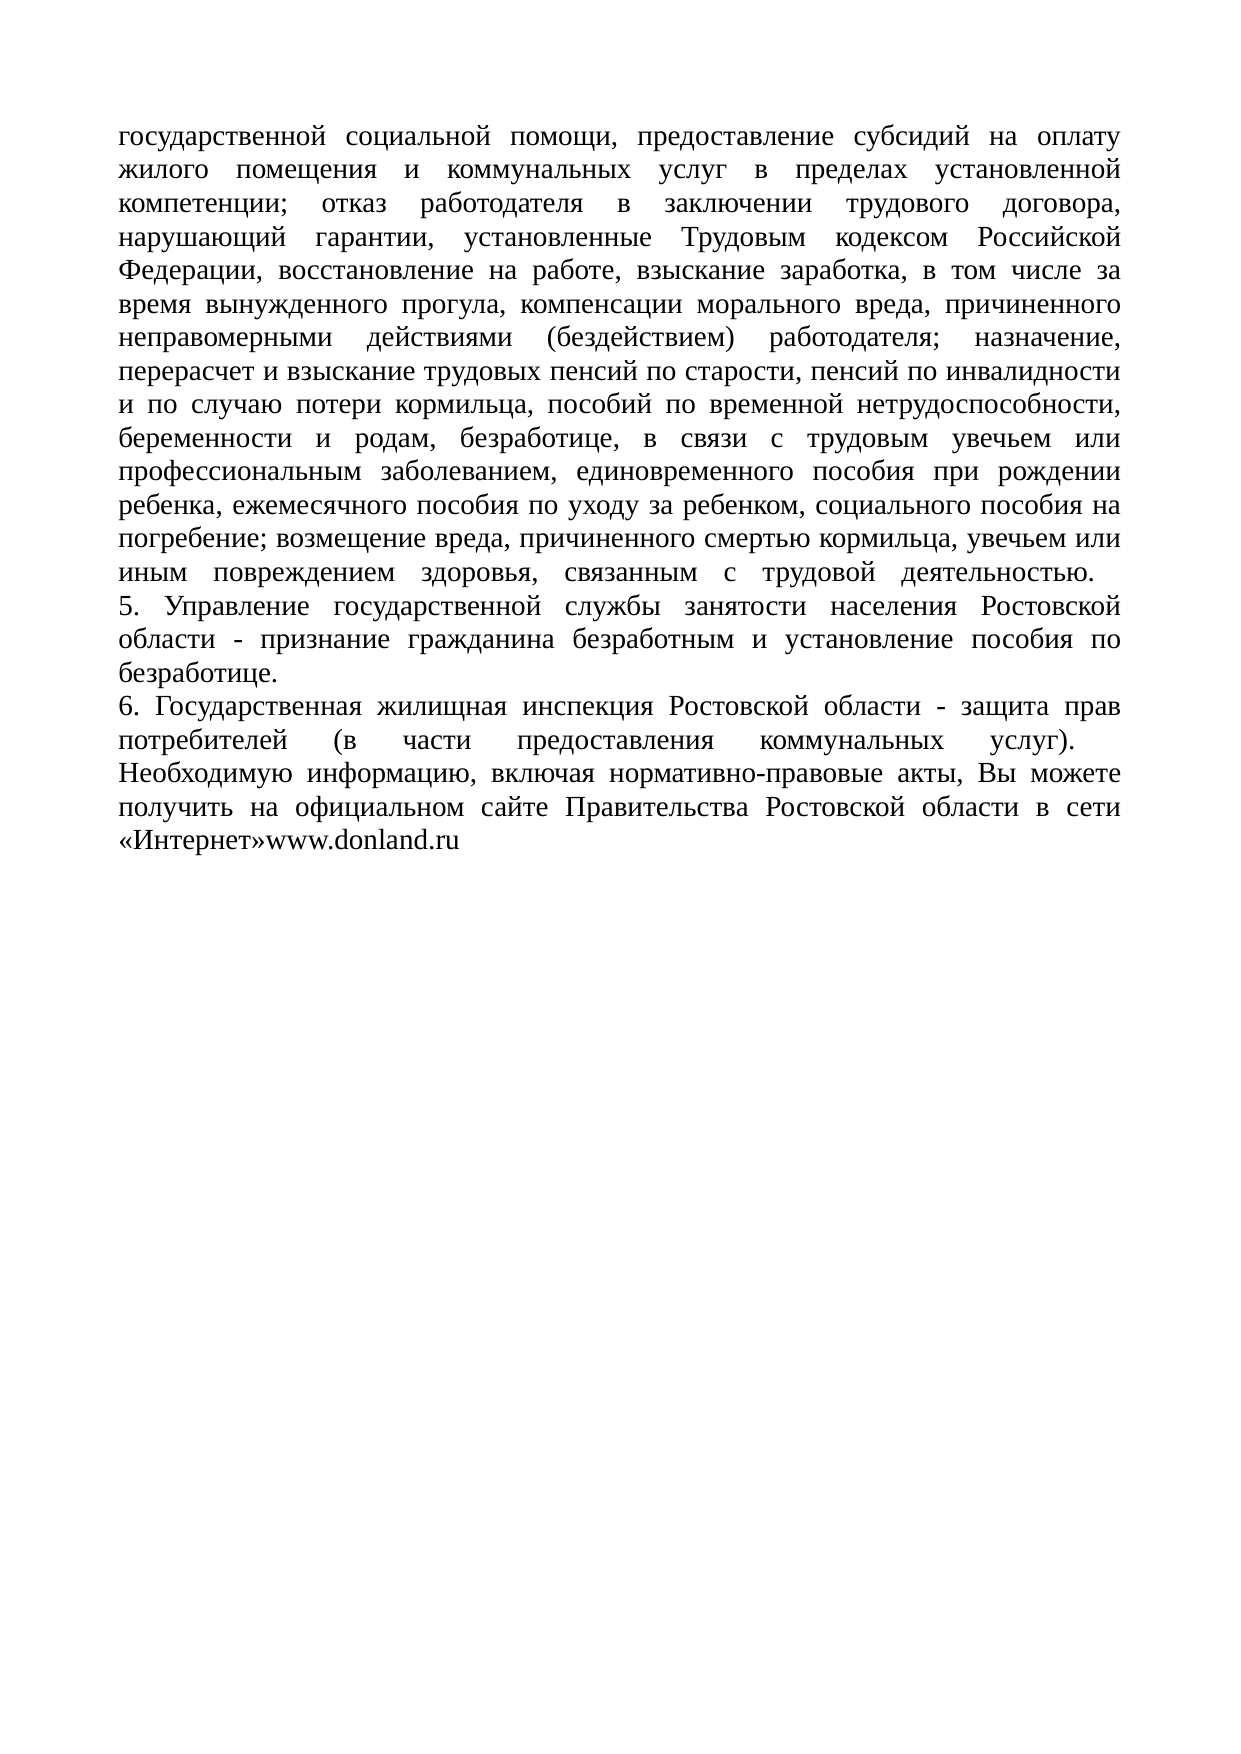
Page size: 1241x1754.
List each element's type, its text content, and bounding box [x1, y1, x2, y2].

text государственной социальной помощи, предоставление субсидий на оплату жилого помещения и коммунальных услуг в пределах установленной компетенции; отказ работодателя в заключении трудового договора, нарушающий гарантии, установленные Трудовым кодексом Российской Федерации, восстановление на работе, взыскание заработка, в том числе за время вынужденного прогула, компенсации морального вреда, причиненного неправомерными действиями (бездействием) работодателя; назначение, перерасчет и взыскание трудовых пенсий по старости, пенсий по инвалидности и по случаю потери кормильца, пособий по временной нетрудоспособности, беременности и родам, безработице, в связи с трудовым увечьем или профессиональным заболеванием, единовременного пособия при рождении ребенка, ежемесячного пособия по уходу за ребенком, социального пособия на погребение; возмещение вреда, причиненного смертью кормильца, увечьем или иным повреждением здоровья, связанным с трудовой деятельностью. 5. Управление государственной службы занятости населения Ростовской области - признание гражданина безработным и установление пособия по безработице. 6. Государственная жилищная инспекция Ростовской области - защита прав потребителей (в части предоставления коммунальных услуг). Необходимую информацию, включая нормативно-правовые акты, Вы можете получить на официальном сайте Правительства Ростовской области в сети «Интернет»www.donland.ru [118, 118, 1122, 885]
